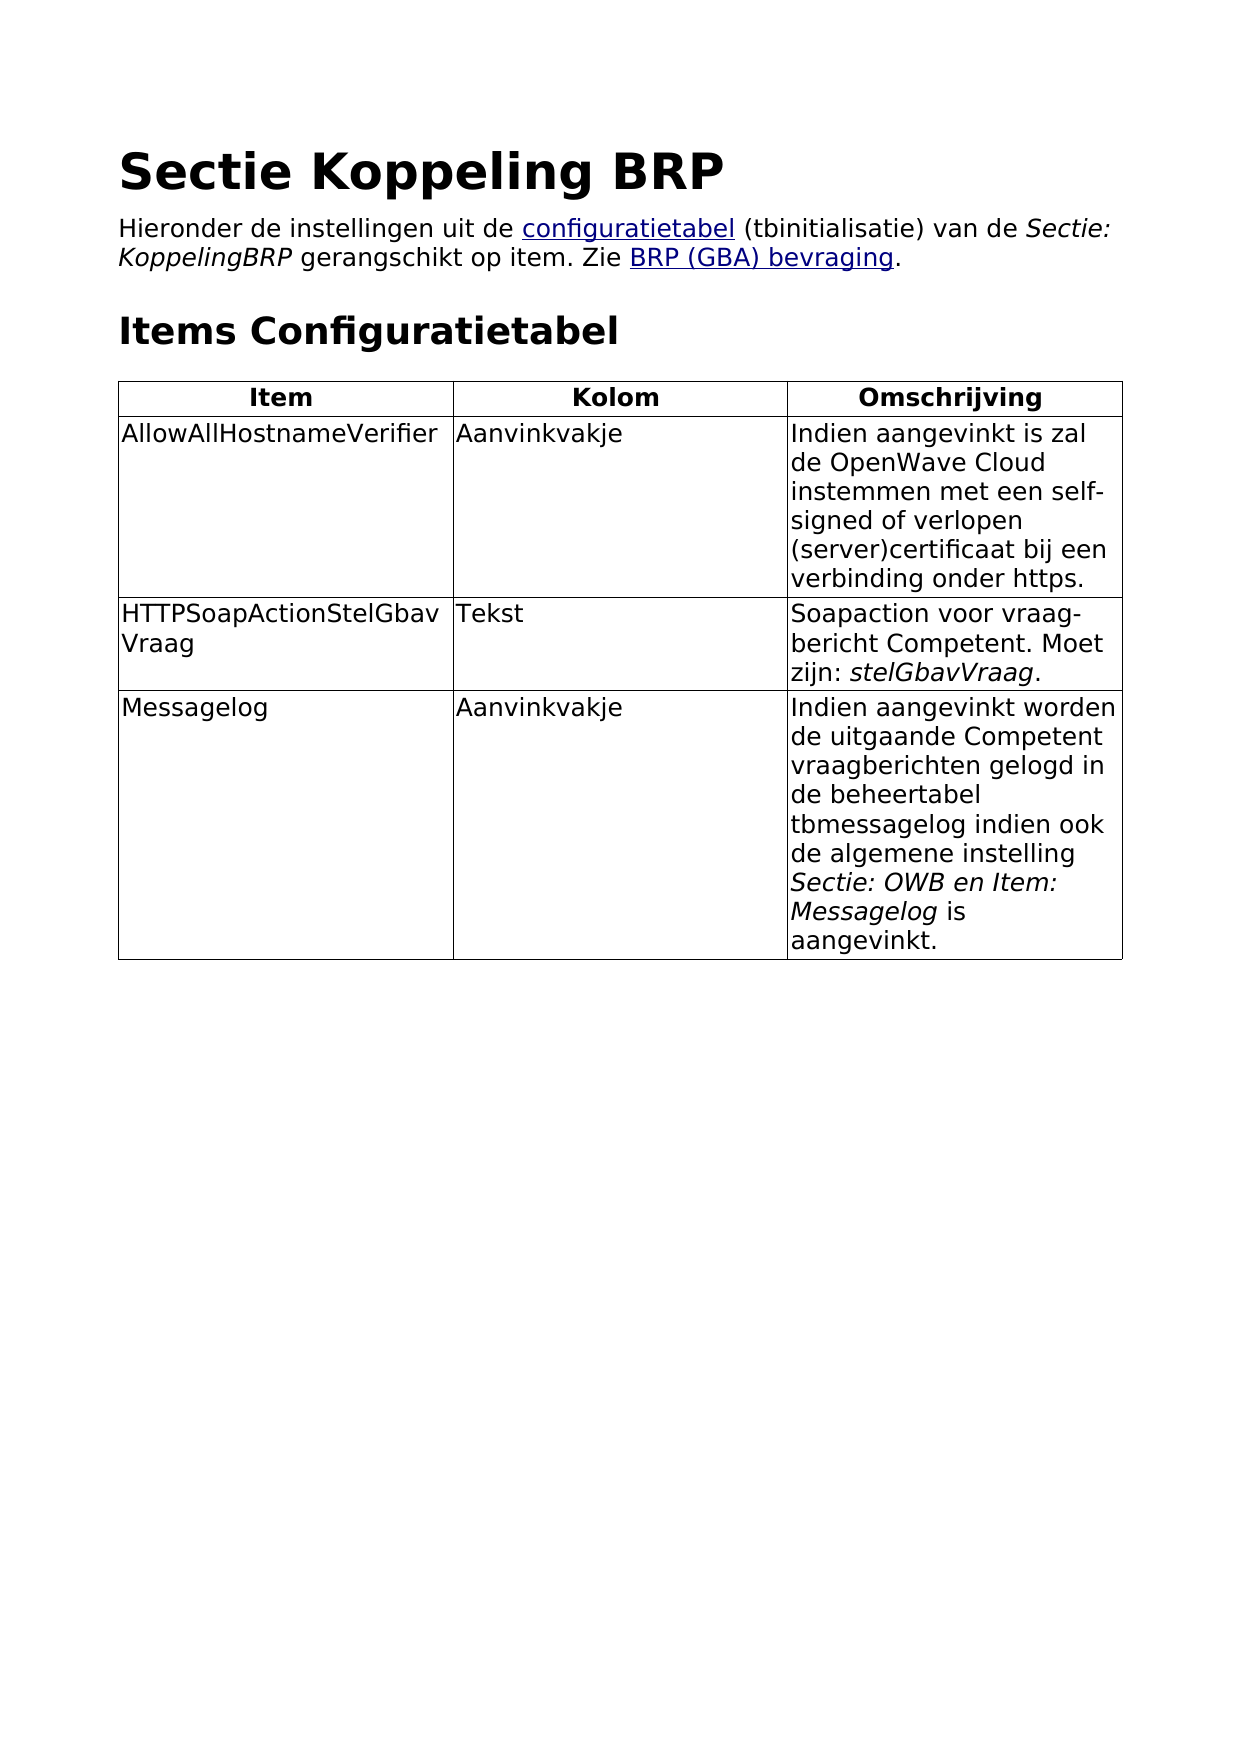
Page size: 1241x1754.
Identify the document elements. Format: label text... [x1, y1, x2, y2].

text Hieronder de instellingen uit de configuratietabel (tbinitialisatie) van de Sectie: KoppelingBRP gerangschikt op item. Zie BRP (GBA) bevraging. [118, 214, 1122, 272]
table_cell HTTPSoapActionStelGbavVraag [119, 598, 453, 690]
table_header Omschrijving [788, 382, 1122, 416]
subtitle Sectie Koppeling BRP [118, 143, 1122, 201]
table_cell Indien aangevinkt worden de uitgaande Competent vraagberichten gelogd in de beheertabel tbmessagelog indien ook de algemene instelling Sectie: OWB en Item: Messagelog is aangevinkt. [788, 691, 1122, 958]
subtitle Items Configuratietabel [118, 310, 1122, 353]
table_header Item [119, 382, 453, 416]
table_cell AllowAllHostnameVerifier [119, 417, 453, 597]
table_cell Tekst [454, 598, 787, 690]
table_cell Aanvinkvakje [454, 417, 787, 597]
table_cell Soapaction voor vraag-bericht Competent. Moet zijn: stelGbavVraag. [788, 598, 1122, 690]
table_cell Aanvinkvakje [454, 691, 787, 958]
table_cell Messagelog [119, 691, 453, 958]
table_cell Indien aangevinkt is zal de OpenWave Cloud instemmen met een self-signed of verlopen (server)certificaat bij een verbinding onder https. [788, 417, 1122, 597]
table_header Kolom [454, 382, 787, 416]
